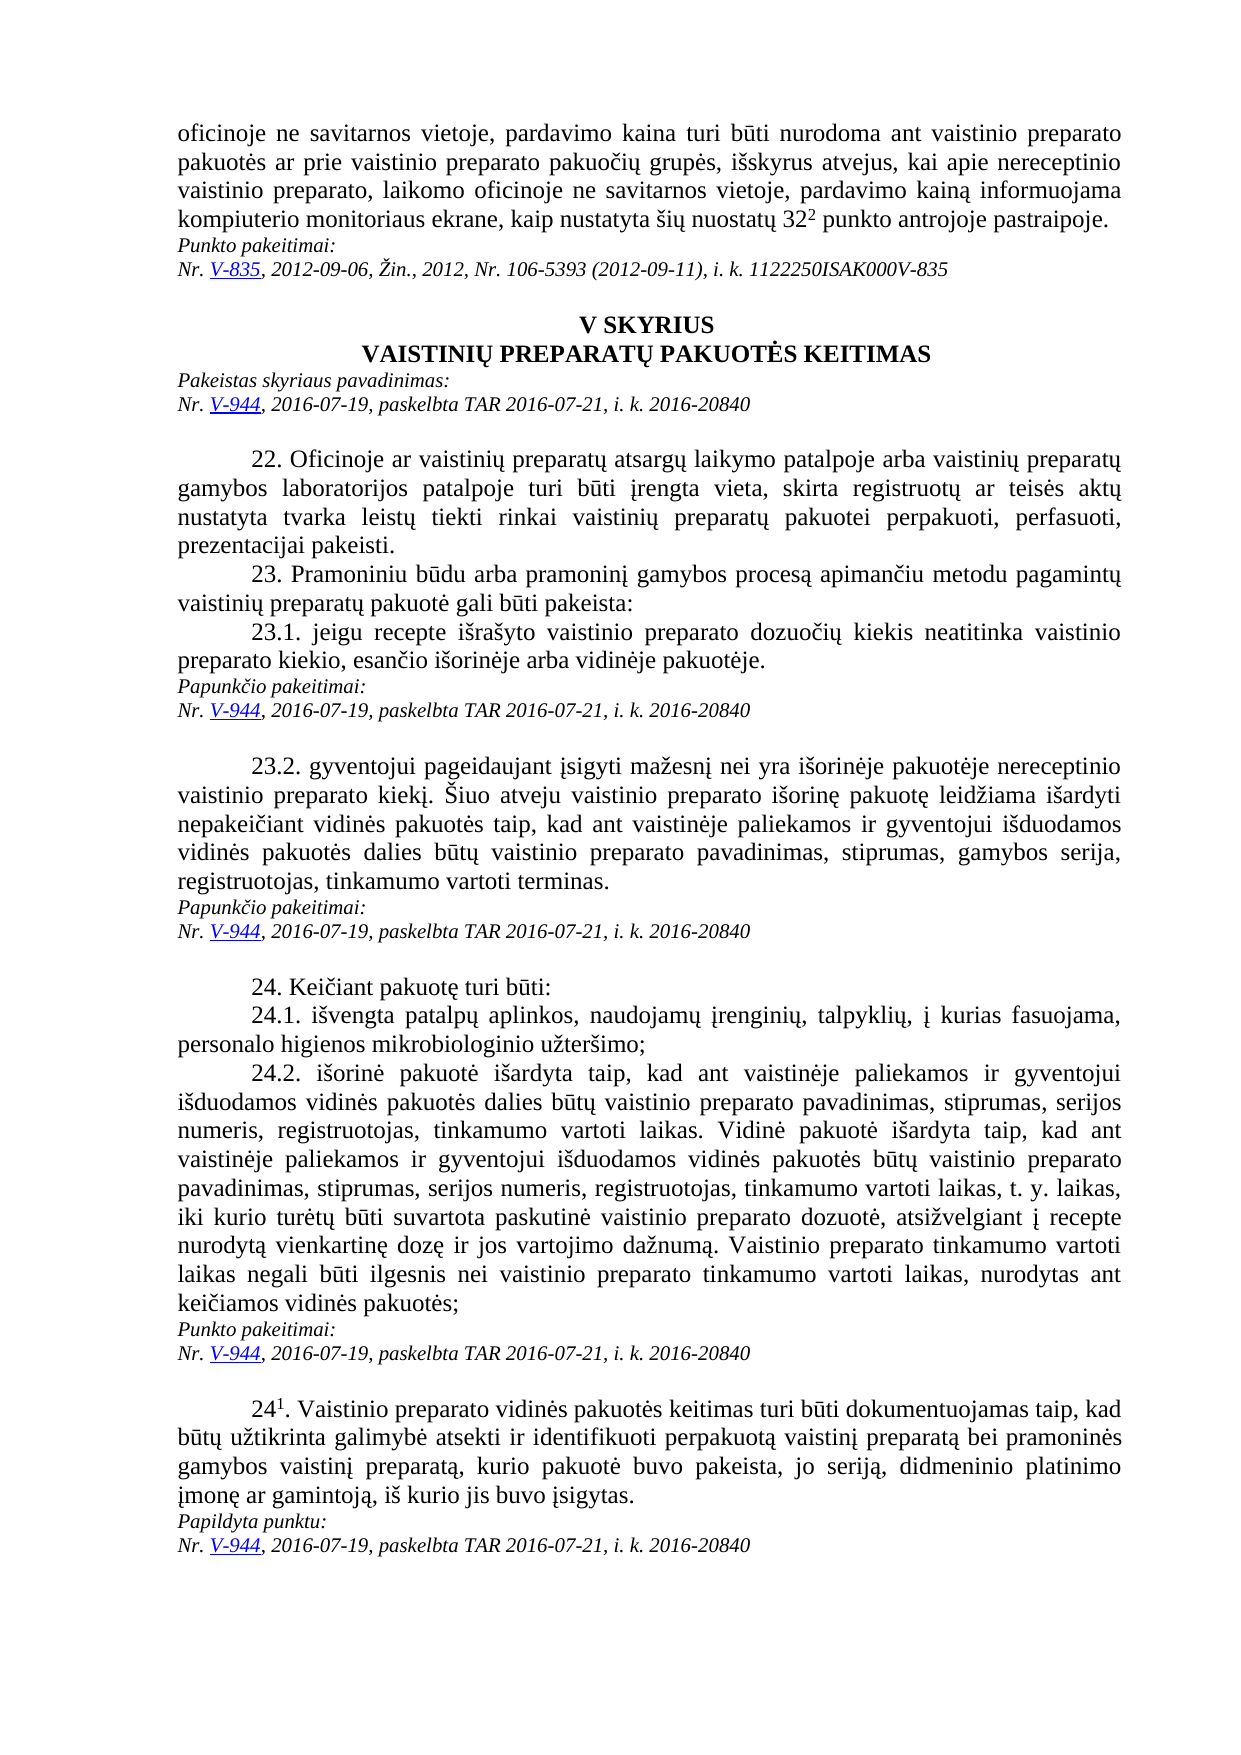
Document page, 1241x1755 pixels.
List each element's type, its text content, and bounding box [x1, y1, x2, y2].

text Nr. V-944, 2016-07-19, paskelbta TAR 2016-07-21, i. k. 2016-20840 [177, 392, 1122, 416]
text 24.1. išvengta patalpų aplinkos, naudojamų įrenginių, talpyklių, į kurias fasuojama, personalo higienos mikrobiologinio užteršimo; [177, 1001, 1122, 1058]
text Nr. V-944, 2016-07-19, paskelbta TAR 2016-07-21, i. k. 2016-20840 [177, 1533, 1122, 1557]
text Papunkčio pakeitimai: [177, 674, 1122, 698]
text 241. Vaistinio preparato vidinės pakuotės keitimas turi būti dokumentuojamas taip, kad būtų užtikrinta galimybė atsekti ir identifikuoti perpakuotą vaistinį preparatą bei pramoninės gamybos vaistinį preparatą, kurio pakuotė buvo pakeista, jo seriją, didmeninio platinimo įmonę ar gamintoją, iš kurio jis buvo įsigytas. [177, 1394, 1122, 1509]
text 23.1. jeigu recepte išrašyto vaistinio preparato dozuočių kiekis neatitinka vaistinio preparato kiekio, esančio išorinėje arba vidinėje pakuotėje. [177, 617, 1122, 674]
text Nr. V-944, 2016-07-19, paskelbta TAR 2016-07-21, i. k. 2016-20840 [177, 698, 1122, 722]
text Nr. V-944, 2016-07-19, paskelbta TAR 2016-07-21, i. k. 2016-20840 [177, 1341, 1122, 1365]
text 24. Keičiant pakuotę turi būti: [177, 972, 1122, 1001]
text Papildyta punktu: [177, 1509, 1122, 1533]
text 23.2. gyventojui pageidaujant įsigyti mažesnį nei yra išorinėje pakuotėje nereceptinio vaistinio preparato kiekį. Šiuo atveju vaistinio preparato išorinę pakuotę leidžiama išardyti nepakeičiant vidinės pakuotės taip, kad ant vaistinėje paliekamos ir gyventojui išduodamos vidinės pakuotės dalies būtų vaistinio preparato pavadinimas, stiprumas, gamybos serija, registruotojas, tinkamumo vartoti terminas. [177, 751, 1122, 895]
text 22. Oficinoje ar vaistinių preparatų atsargų laikymo patalpoje arba vaistinių preparatų gamybos laboratorijos patalpoje turi būti įrengta vieta, skirta registruotų ar teisės aktų nustatyta tvarka leistų tiekti rinkai vaistinių preparatų pakuotei perpakuoti, perfasuoti, prezentacijai pakeisti. [177, 444, 1122, 559]
text 23. Pramoniniu būdu arba pramoninį gamybos procesą apimančiu metodu pagamintų vaistinių preparatų pakuotė gali būti pakeista: [177, 559, 1122, 617]
text Nr. V-835, 2012-09-06, Žin., 2012, Nr. 106-5393 (2012-09-11), i. k. 1122250ISAK000V-835 [177, 257, 1122, 281]
text Papunkčio pakeitimai: [177, 895, 1122, 919]
text oficinoje ne savitarnos vietoje, pardavimo kaina turi būti nurodoma ant vaistinio preparato pakuotės ar prie vaistinio preparato pakuočių grupės, išskyrus atvejus, kai apie nereceptinio vaistinio preparato, laikomo oficinoje ne savitarnos vietoje, pardavimo kainą informuojama kompiuterio monitoriaus ekrane, kaip nustatyta šių nuostatų 322 punkto antrojoje pastraipoje. [177, 118, 1122, 233]
text Nr. V-944, 2016-07-19, paskelbta TAR 2016-07-21, i. k. 2016-20840 [177, 919, 1122, 943]
text Pakeistas skyriaus pavadinimas: [177, 367, 1122, 392]
text Punkto pakeitimai: [177, 1317, 1122, 1341]
text Punkto pakeitimai: [177, 233, 1122, 257]
text 24.2. išorinė pakuotė išardyta taip, kad ant vaistinėje paliekamos ir gyventojui išduodamos vidinės pakuotės dalies būtų vaistinio preparato pavadinimas, stiprumas, serijos numeris, registruotojas, tinkamumo vartoti laikas. Vidinė pakuotė išardyta taip, kad ant vaistinėje paliekamos ir gyventojui išduodamos vidinės pakuotės būtų vaistinio preparato pavadinimas, stiprumas, serijos numeris, registruotojas, tinkamumo vartoti laikas, t. y. laikas, iki kurio turėtų būti suvartota paskutinė vaistinio preparato dozuotė, atsižvelgiant į recepte nurodytą vienkartinę dozę ir jos vartojimo dažnumą. Vaistinio preparato tinkamumo vartoti laikas negali būti ilgesnis nei vaistinio preparato tinkamumo vartoti laikas, nurodytas ant keičiamos vidinės pakuotės; [177, 1058, 1122, 1317]
text V SKYRIUS VAISTINIŲ PREPARATŲ PAKUOTĖS KEITIMAS [177, 310, 1122, 367]
